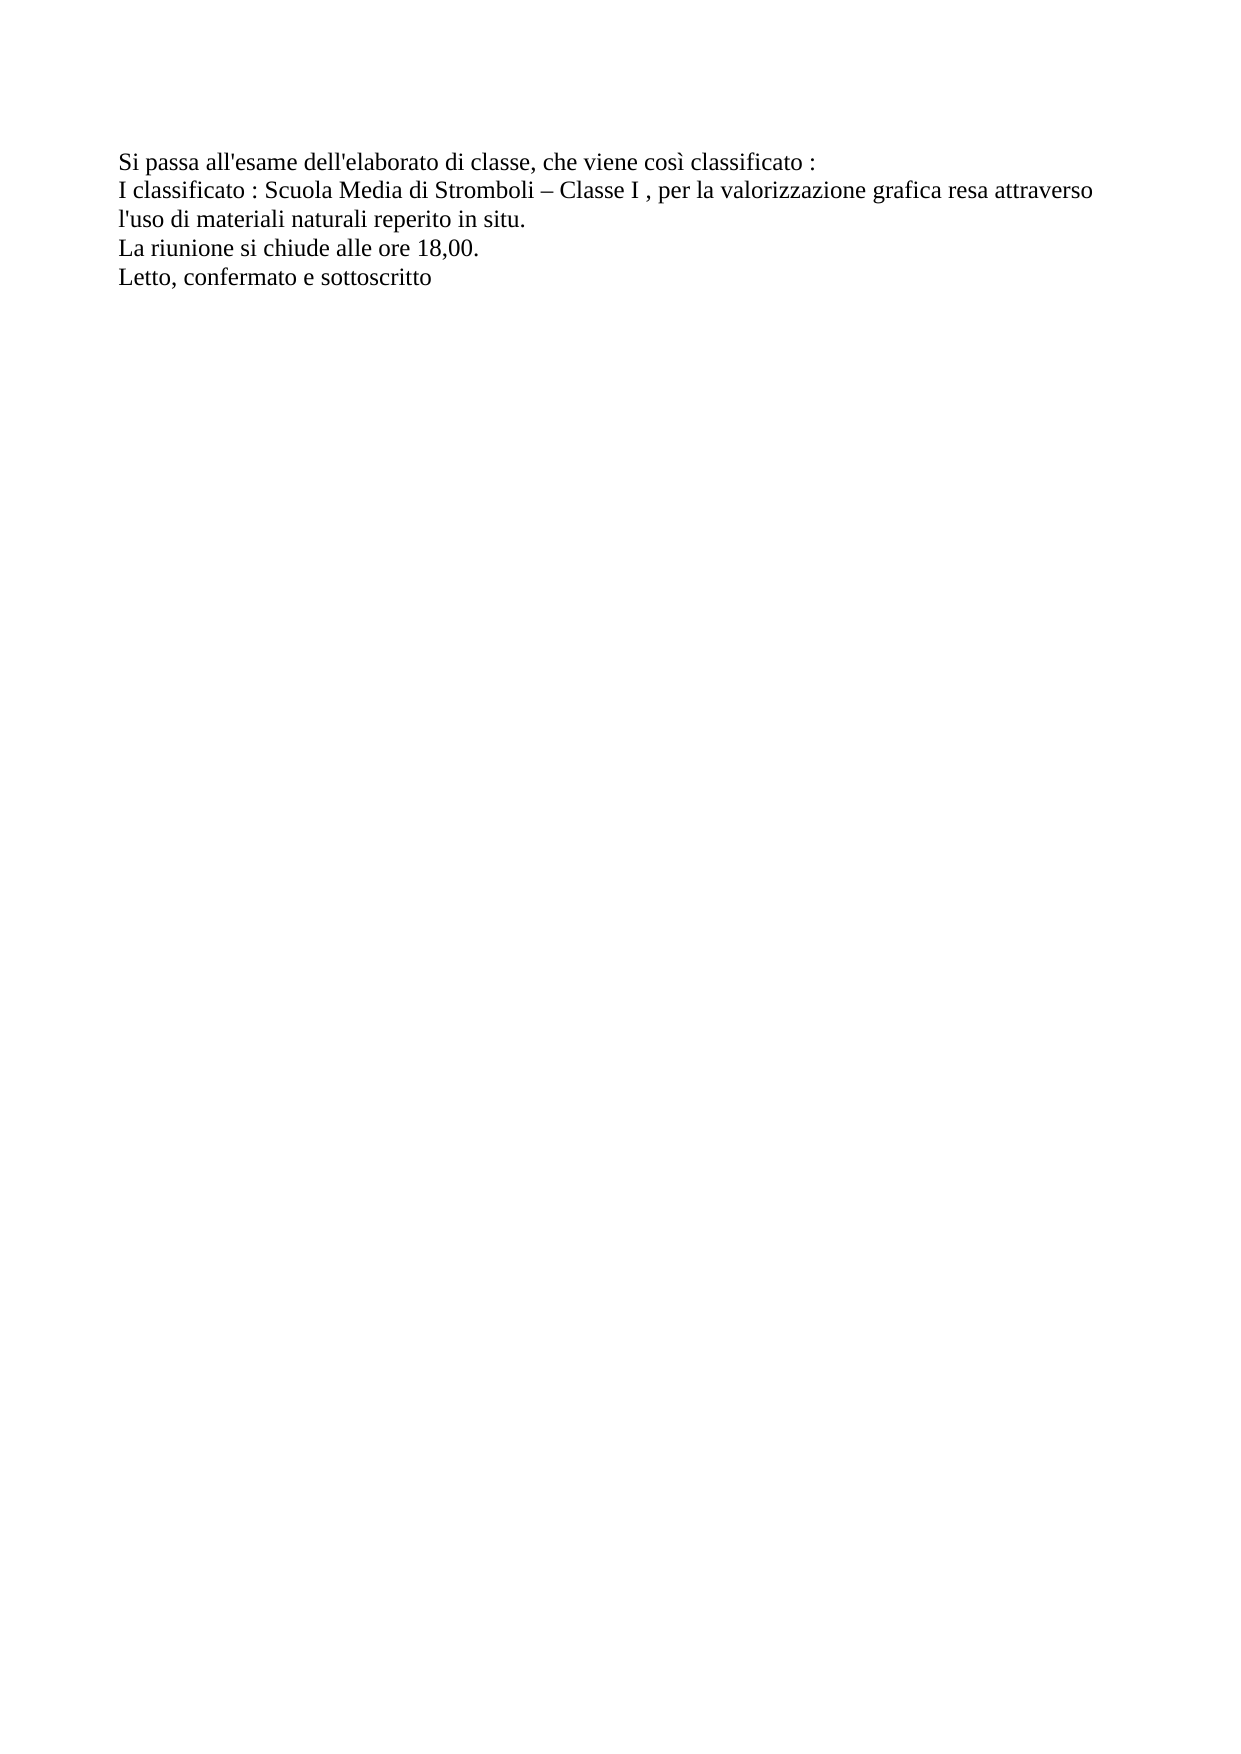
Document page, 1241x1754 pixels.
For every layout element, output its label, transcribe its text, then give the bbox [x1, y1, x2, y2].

text I classificato : Scuola Media di Stromboli – Classe I , per la valorizzazione grafica resa attraverso l'uso di materiali naturali reperito in situ. [118, 176, 1122, 233]
text Letto, confermato e sottoscritto [118, 262, 1122, 291]
text Si passa all'esame dell'elaborato di classe, che viene così classificato : [118, 147, 1122, 176]
text La riunione si chiude alle ore 18,00. [118, 233, 1122, 262]
